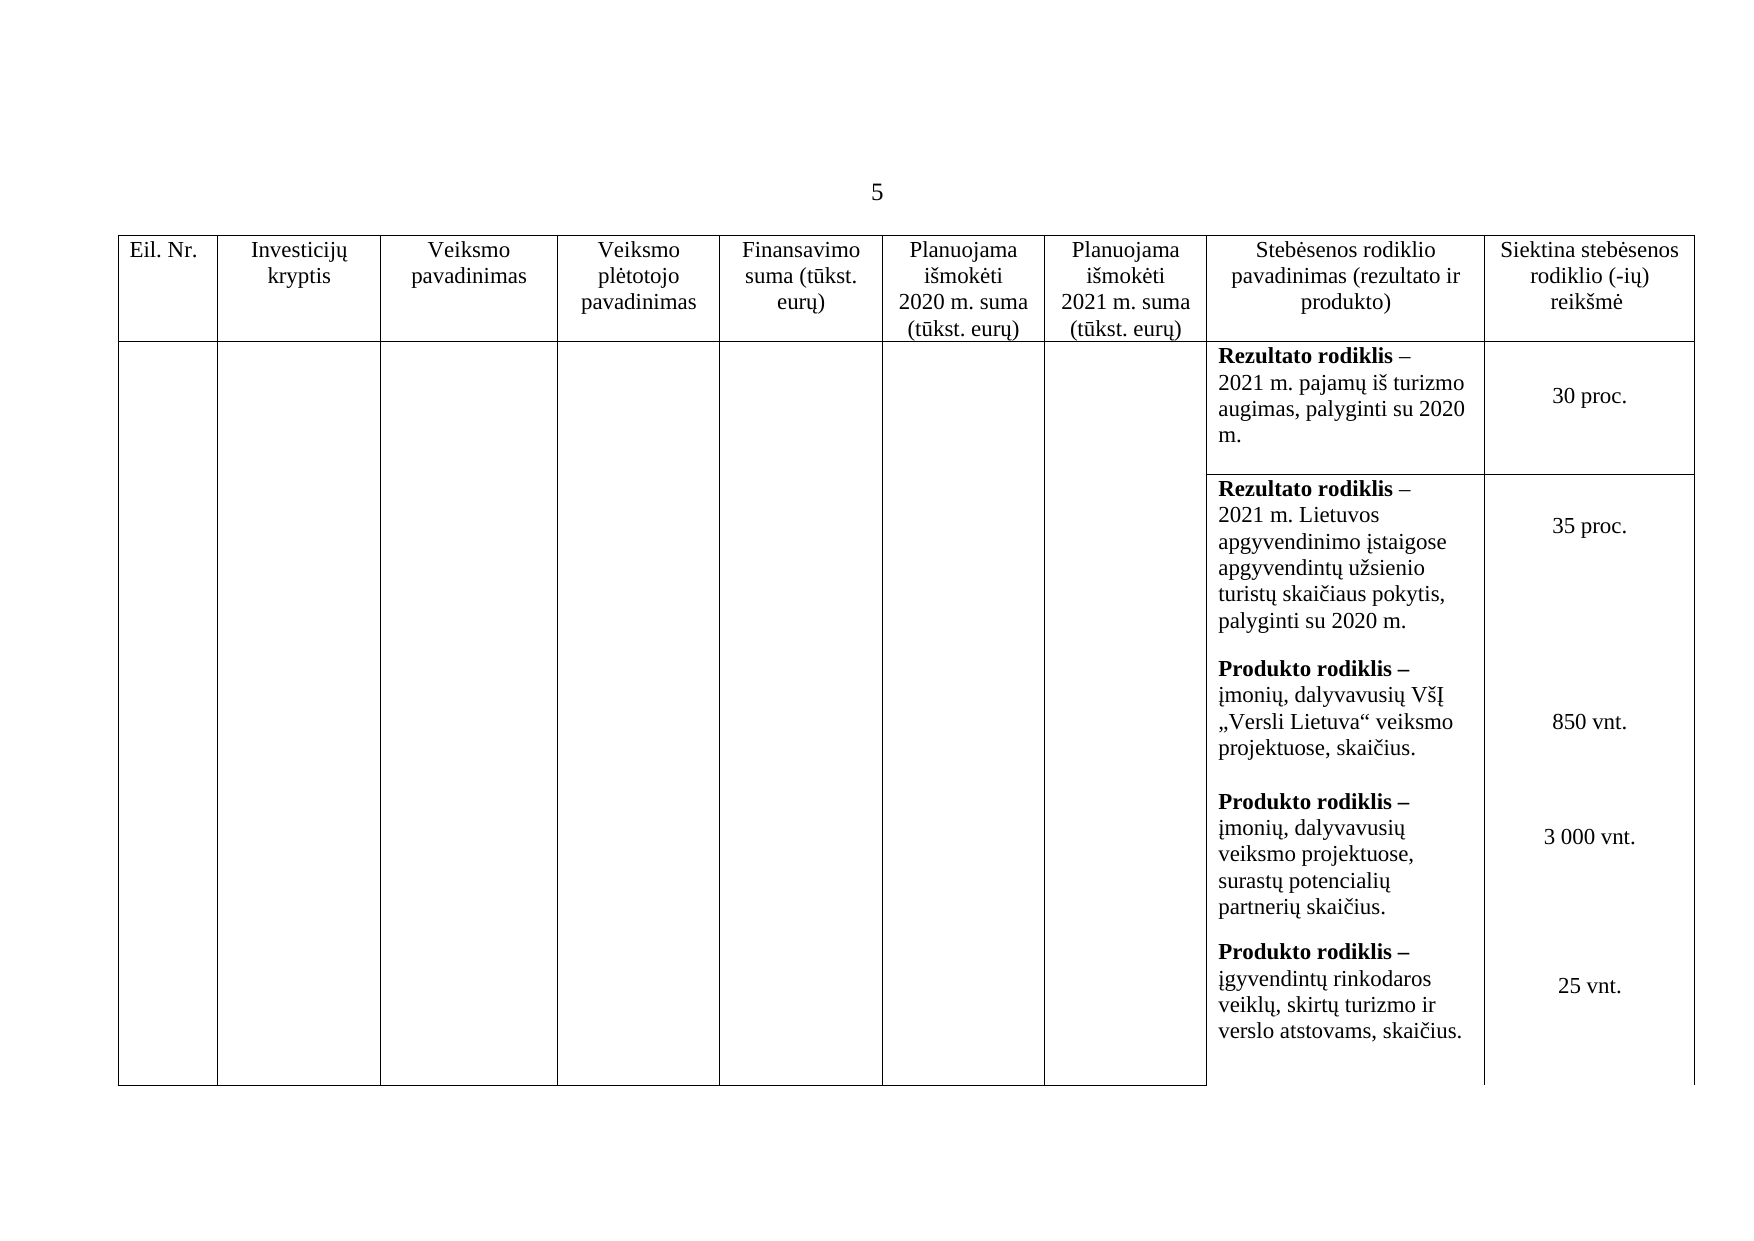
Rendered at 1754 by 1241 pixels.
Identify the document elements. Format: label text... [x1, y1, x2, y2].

table_cell [381, 342, 557, 1085]
table_cell 35 proc. [1485, 475, 1694, 654]
table_header Stebėsenos rodiklio pavadinimas (rezultato ir produkto) [1207, 236, 1484, 341]
table_header Eil. Nr. [119, 236, 217, 341]
table_cell [1045, 342, 1206, 1085]
table_cell [119, 342, 217, 1085]
table_header Finansavimo suma (tūkst. eurų) [720, 236, 882, 341]
table_header Planuojama išmokėti 2020 m. suma (tūkst. eurų) [883, 236, 1044, 341]
table_cell 3 000 vnt. [1485, 787, 1694, 937]
table_header Siektina stebėsenos rodiklio (-ių) reikšmė [1485, 236, 1694, 341]
table_cell [883, 342, 1044, 1085]
table_cell Produkto rodiklis –įmonių, dalyvavusių veiksmo projektuose, surastų potencialių partnerių skaičius. [1207, 787, 1484, 937]
table_header Veiksmo pavadinimas [381, 236, 557, 341]
table_header Investicijų kryptis [218, 236, 380, 341]
table_cell 25 vnt. [1485, 938, 1694, 1085]
table_cell Produkto rodiklis – įgyvendintų rinkodaros veiklų, skirtų turizmo ir verslo atstovams, skaičius. [1207, 938, 1484, 1085]
table_header Planuojama išmokėti 2021 m. suma (tūkst. eurų) [1045, 236, 1206, 341]
table_header Veiksmo plėtotojo pavadinimas [558, 236, 719, 341]
table_cell [218, 342, 380, 1085]
table_cell Rezultato rodiklis – 2021 m. Lietuvos apgyvendinimo įstaigose apgyvendintų užsienio turistų skaičiaus pokytis, palyginti su 2020 m. [1207, 475, 1484, 654]
table_cell Produkto rodiklis –įmonių, dalyvavusių VšĮ „Versli Lietuva“ veiksmo projektuose, skaičius. [1207, 654, 1484, 787]
table_cell [558, 342, 719, 1085]
table_cell [720, 342, 882, 1085]
table_cell 30 proc. [1485, 342, 1694, 474]
table_cell 850 vnt. [1485, 654, 1694, 787]
table_cell Rezultato rodiklis – 2021 m. pajamų iš turizmo augimas, palyginti su 2020 m. [1207, 342, 1484, 474]
